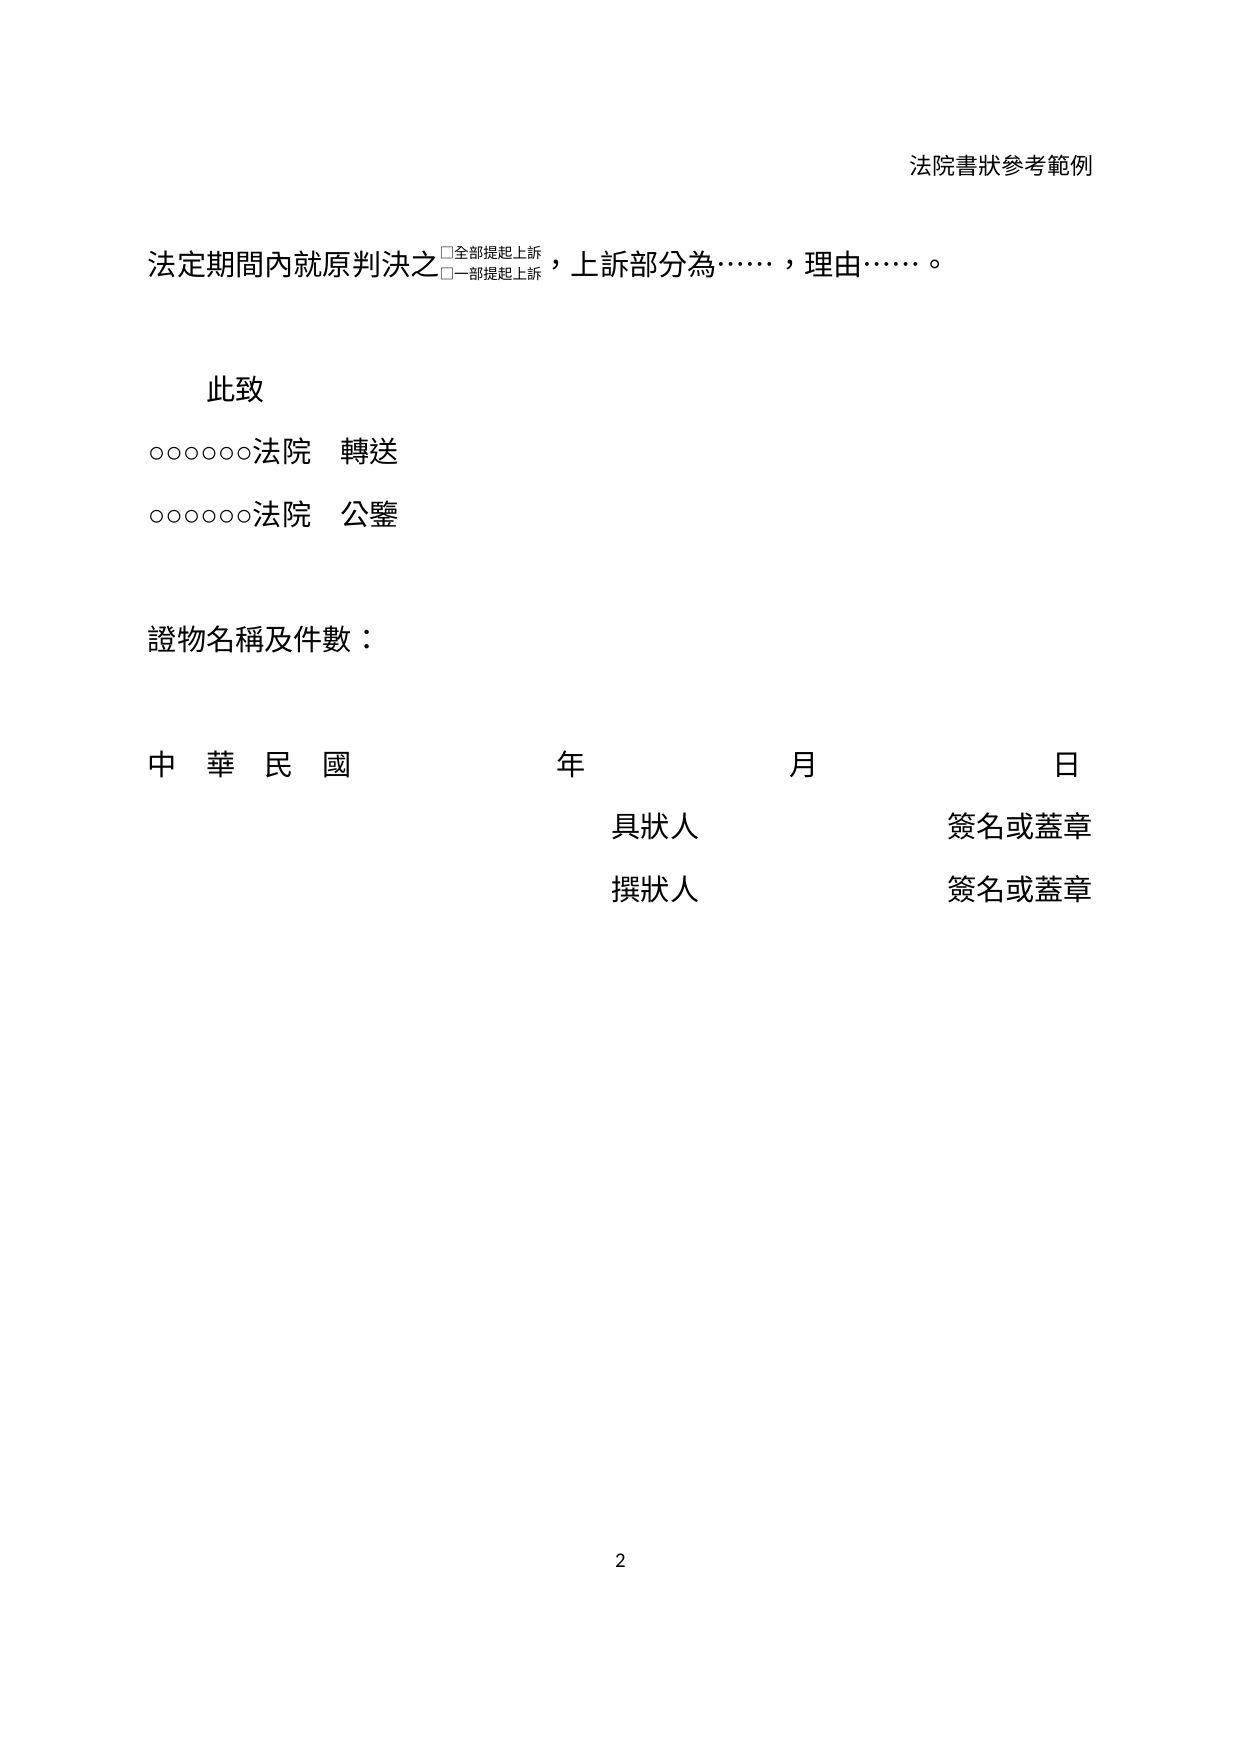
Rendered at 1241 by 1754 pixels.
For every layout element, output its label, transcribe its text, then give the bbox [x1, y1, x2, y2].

text 撰狀人 簽名或蓋章 [148, 846, 1092, 908]
text 此致 [148, 346, 1092, 408]
text ○○○○○○法院 公鑒 [148, 471, 1092, 533]
text 上訴人不服○○○○○○法院○○年度○○字第○○○號判決，特於法定期間內就原判決之□全部提起上訴□一部提起上訴，上訴部分為……，理由……。 [148, 221, 1092, 283]
text 證物名稱及件數： [148, 596, 1092, 658]
text 中 華 民 國 年 月 日 [148, 721, 1092, 783]
text 具狀人 簽名或蓋章 [148, 783, 1092, 846]
text ○○○○○○法院 轉送 [148, 408, 1092, 471]
